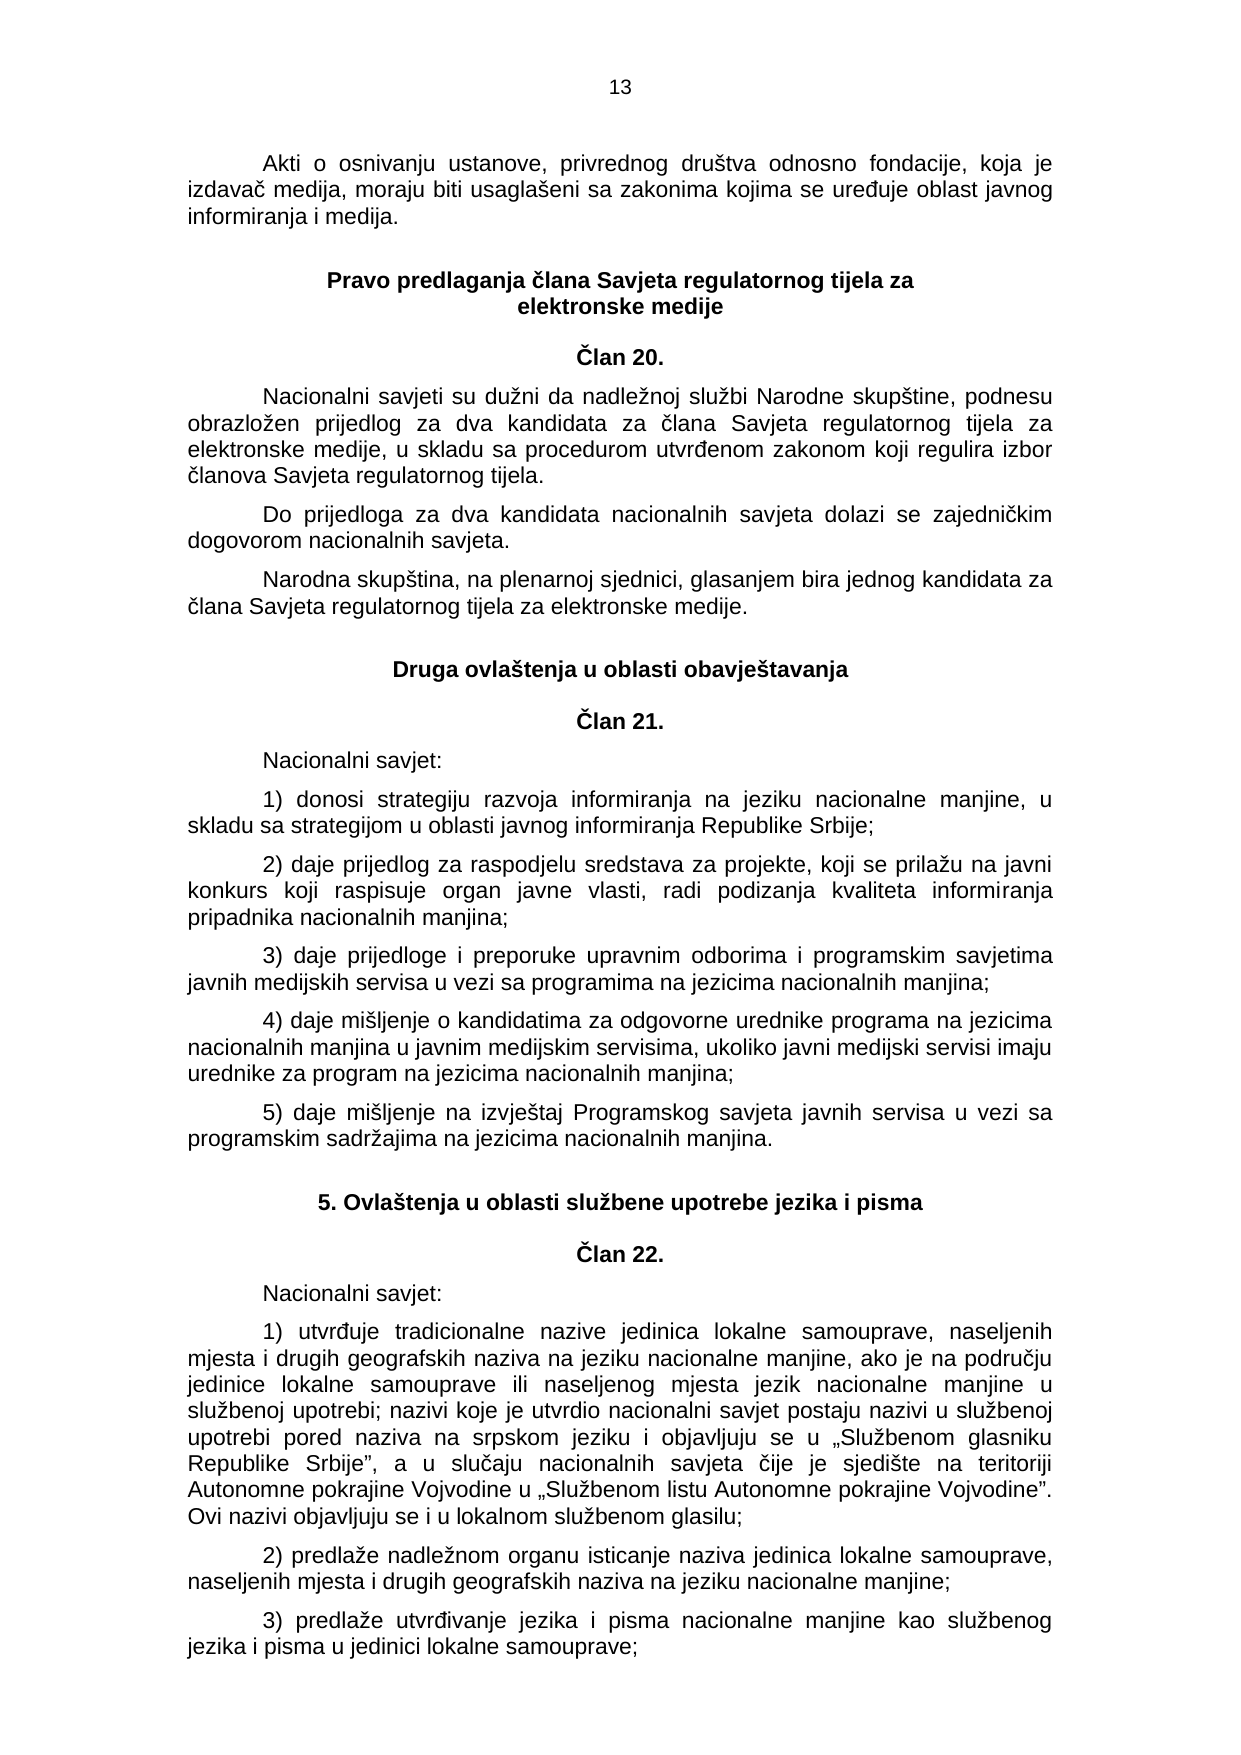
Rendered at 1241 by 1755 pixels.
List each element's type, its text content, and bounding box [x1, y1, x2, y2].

text Pravo predlaganja člana Savjeta regulatornog tijela za elektronske medije [262, 267, 978, 319]
text Druga ovlaštenja u oblasti obavještavanja [262, 656, 978, 683]
text Nacionalni savjet: [187, 1279, 1053, 1306]
text 2) predlaže nadležnom organu isticanje naziva jedinica lokalne samouprave, naseljenih mjesta i drugih geografskih naziva na jeziku nacionalne manjine; [187, 1542, 1053, 1594]
text 2) daje prijedlog za raspodjelu sredstava za projekte, koji se prilažu na javni konkurs koji raspisuje organ javne vlasti, radi podizanja kvaliteta informiranja pripadnika nacionalnih manjina; [187, 851, 1053, 930]
text 3) predlaže utvrđivanje jezika i pisma nacionalne manjine kao službenog jezika i pisma u jedinici lokalne samouprave; [187, 1607, 1053, 1659]
text Do prijedloga za dva kandidata nacionalnih savjeta dolazi se zajedničkim dogovorom nacionalnih savjeta. [187, 501, 1053, 554]
text Član 22. [262, 1241, 978, 1267]
text Član 20. [262, 344, 978, 371]
text Nacionalni savjet: [187, 747, 1053, 773]
text Akti o osnivanju ustanove, privrednog društva odnosno fondacije, koja je izdavač medija, moraju biti usaglašeni sa zakonima kojima se uređuje oblast javnog informiranja i medija. [187, 150, 1053, 229]
text 1) utvrđuje tradicionalne nazive jedinica lokalne samouprave, naseljenih mjesta i drugih geografskih naziva na jeziku nacionalne manjine, ako je na području jedinice lokalne samouprave ili naseljenog mjesta jezik nacionalne manjine u službenoj upotrebi; nazivi koje je utvrdio nacionalni savjet postaju nazivi u službenoj upotrebi pored naziva na srpskom jeziku i objavljuju se u „Službenom glasniku Republike Srbije”, a u slučaju nacionalnih savjeta čije je sjedište na teritoriji Autonomne pokrajine Vojvodine u „Službenom listu Autonomne pokrajine Vojvodine”. Ovi nazivi objavljuju se i u lokalnom službenom glasilu; [187, 1318, 1053, 1529]
text 4) daje mišljenje o kandidatima za odgovorne urednike programa na jezicima nacionalnih manjina u javnim medijskim servisima, ukoliko javni medijski servisi imaju urednike za program na jezicima nacionalnih manjina; [187, 1007, 1053, 1087]
text Narodna skupština, na plenarnoj sjednici, glasanjem bira jednog kandidata za člana Savjeta regulatornog tijela za elektronske medije. [187, 566, 1053, 619]
text Član 21. [262, 708, 978, 734]
text 5. Ovlaštenja u oblasti službene upotrebe jezika i pisma [262, 1189, 978, 1216]
text 5) daje mišljenje na izvještaj Programskog savjeta javnih servisa u vezi sa programskim sadržajima na jezicima nacionalnih manjina. [187, 1099, 1053, 1152]
text Nacionalni savjeti su dužni da nadležnoj službi Narodne skupštine, podnesu obrazložen prijedlog za dva kandidata za člana Savjeta regulatornog tijela za elektronske medije, u skladu sa procedurom utvrđenom zakonom koji regulira izbor članova Savjeta regulatornog tijela. [187, 383, 1053, 488]
text 1) donosi strategiju razvoja informiranja na jeziku nacionalne manjine, u skladu sa strategijom u oblasti javnog informiranja Republike Srbije; [187, 786, 1053, 838]
text 3) daje prijedloge i preporuke upravnim odborima i programskim savjetima javnih medijskih servisa u vezi sa programima na jezicima nacionalnih manjina; [187, 942, 1053, 995]
